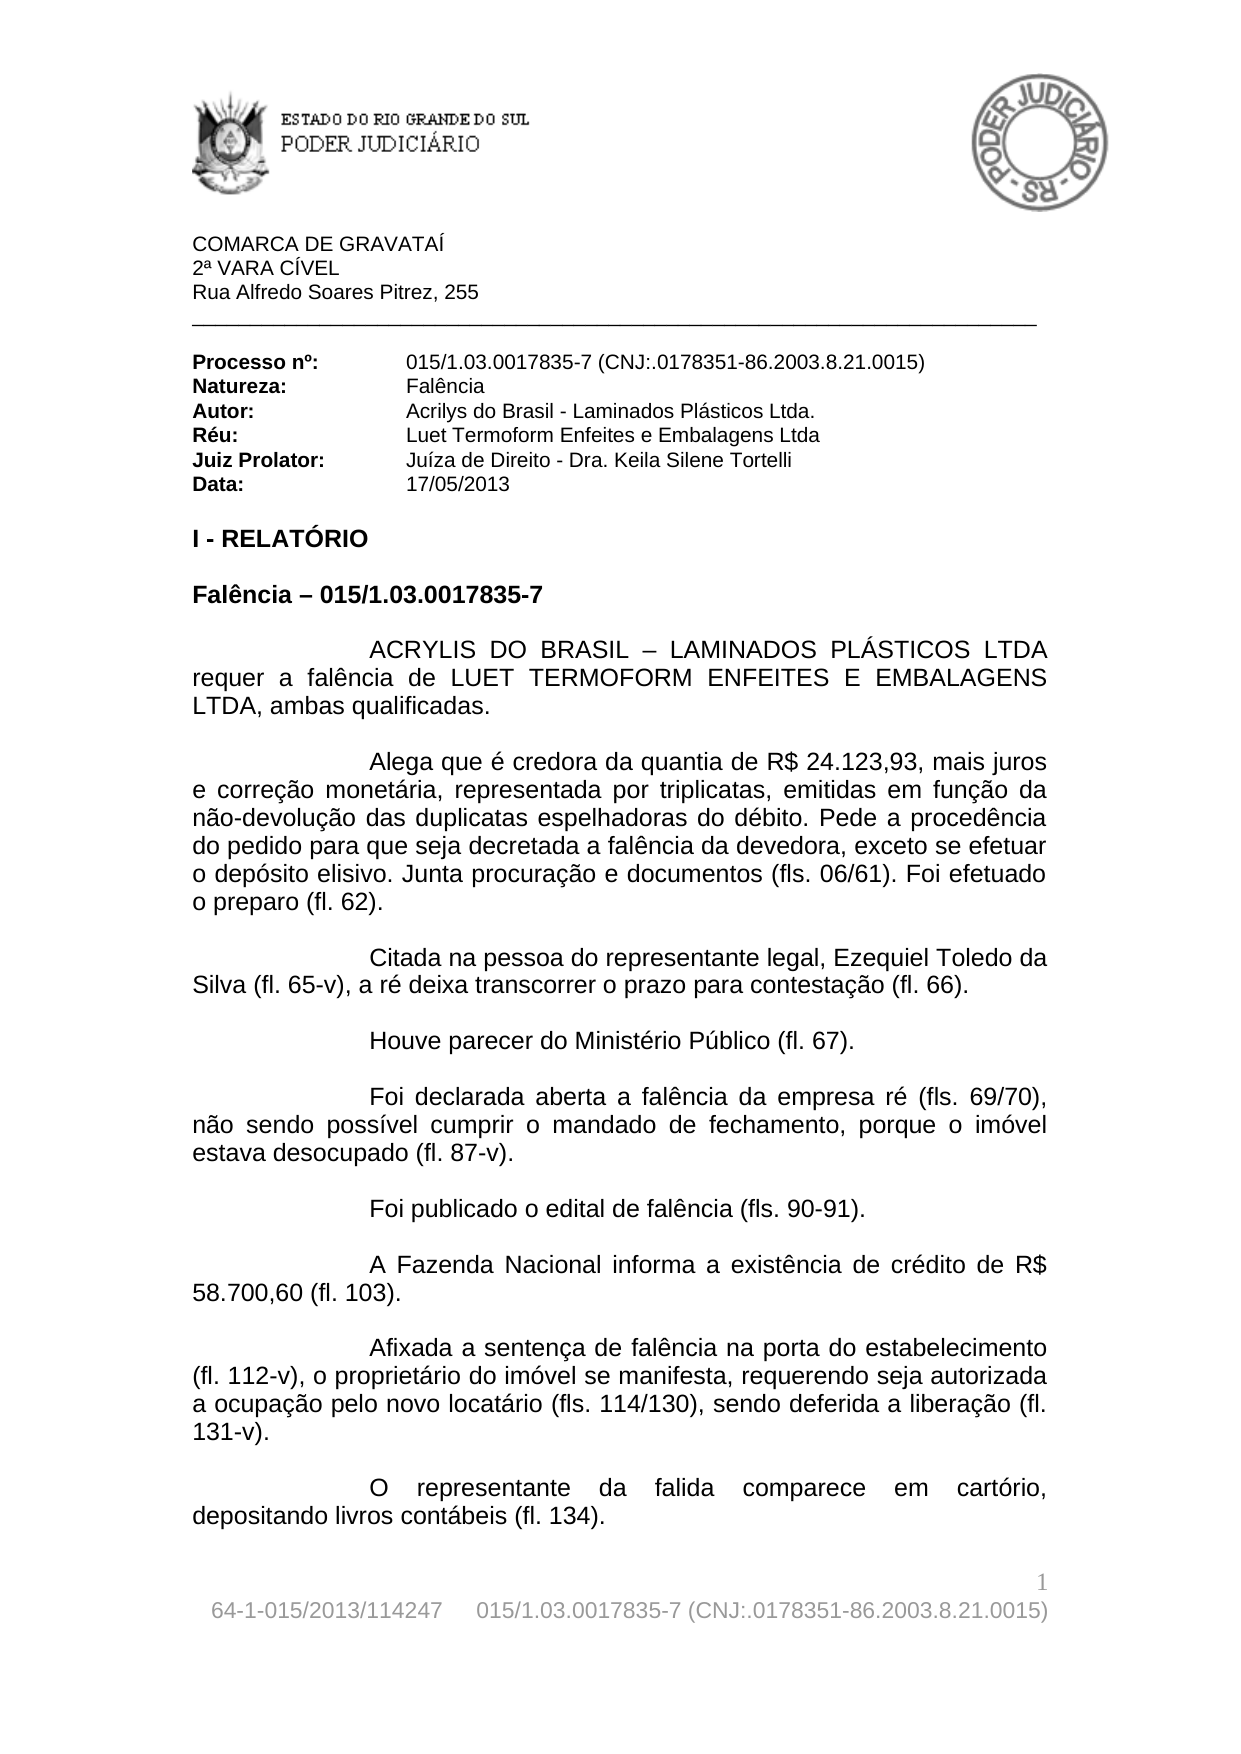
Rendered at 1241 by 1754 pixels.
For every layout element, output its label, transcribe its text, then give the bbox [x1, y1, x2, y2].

text Foi declarada aberta a falência da empresa ré (fls. 69/70), não sendo possível cumprir o mandado de fechamento, porque o imóvel estava desocupado (fl. 87-v). [192, 1083, 1048, 1167]
table_cell Juíza de Direito - Dra. Keila Silene Tortelli [399, 448, 1048, 472]
text Rua Alfredo Soares Pitrez, 255 [192, 280, 1048, 303]
table_cell Acrilys do Brasil - Laminados Plásticos Ltda. [399, 399, 1048, 423]
text Houve parecer do Ministério Público (fl. 67). [192, 1027, 1048, 1055]
text Comarca de Gravataí [192, 232, 1048, 257]
text I - RELATÓRIO [192, 525, 1048, 553]
text _________________________________________________________________________ [192, 303, 1048, 327]
text Afixada a sentença de falência na porta do estabelecimento (fl. 112-v), o proprietário do imóvel se manifesta, requerendo seja autorizada a ocupação pelo novo locatário (fls. 114/130), sendo deferida a liberação (fl. 131-v). [192, 1334, 1048, 1446]
text A Fazenda Nacional informa a existência de crédito de R$ 58.700,60 (fl. 103). [192, 1251, 1048, 1306]
table_cell Falência [399, 374, 1048, 399]
text Citada na pessoa do representante legal, Ezequiel Toledo da Silva (fl. 65-v), a ré deixa transcorrer o prazo para contestação (fl. 66). [192, 943, 1048, 999]
table_header Processo nº: [185, 350, 398, 374]
text ACRYLIS DO BRASIL – LAMINADOS PLÁSTICOS LTDA requer a falência de LUET TERMOFORM ENFEITES E EMBALAGENS LTDA, ambas qualificadas. [192, 636, 1048, 720]
picture [192, 73, 1109, 212]
table_cell Réu: [185, 423, 398, 448]
text Alega que é credora da quantia de R$ 24.123,93, mais juros e correção monetária, representada por triplicatas, emitidas em função da não-devolução das duplicatas espelhadoras do débito. Pede a procedência do pedido para que seja decretada a falência da devedora, exceto se efetuar o depósito elisivo. Junta procuração e documentos (fls. 06/61). Foi efetuado o preparo (fl. 62). [192, 748, 1048, 916]
text O representante da falida comparece em cartório, depositando livros contábeis (fl. 134). [192, 1474, 1048, 1530]
text 2ª Vara Cível [192, 257, 1048, 280]
table_cell Autor: [185, 399, 398, 423]
table_cell 17/05/2013 [399, 472, 1048, 497]
table_cell Juiz Prolator: [185, 448, 398, 472]
text Foi publicado o edital de falência (fls. 90-91). [192, 1195, 1048, 1223]
table_cell Data: [185, 472, 398, 497]
text Falência – 015/1.03.0017835-7 [192, 581, 1048, 608]
table_cell Luet Termoform Enfeites e Embalagens Ltda [399, 423, 1048, 448]
table_cell Natureza: [185, 374, 398, 399]
table_header 015/1.03.0017835-7 (CNJ:.0178351-86.2003.8.21.0015) [399, 350, 1048, 374]
